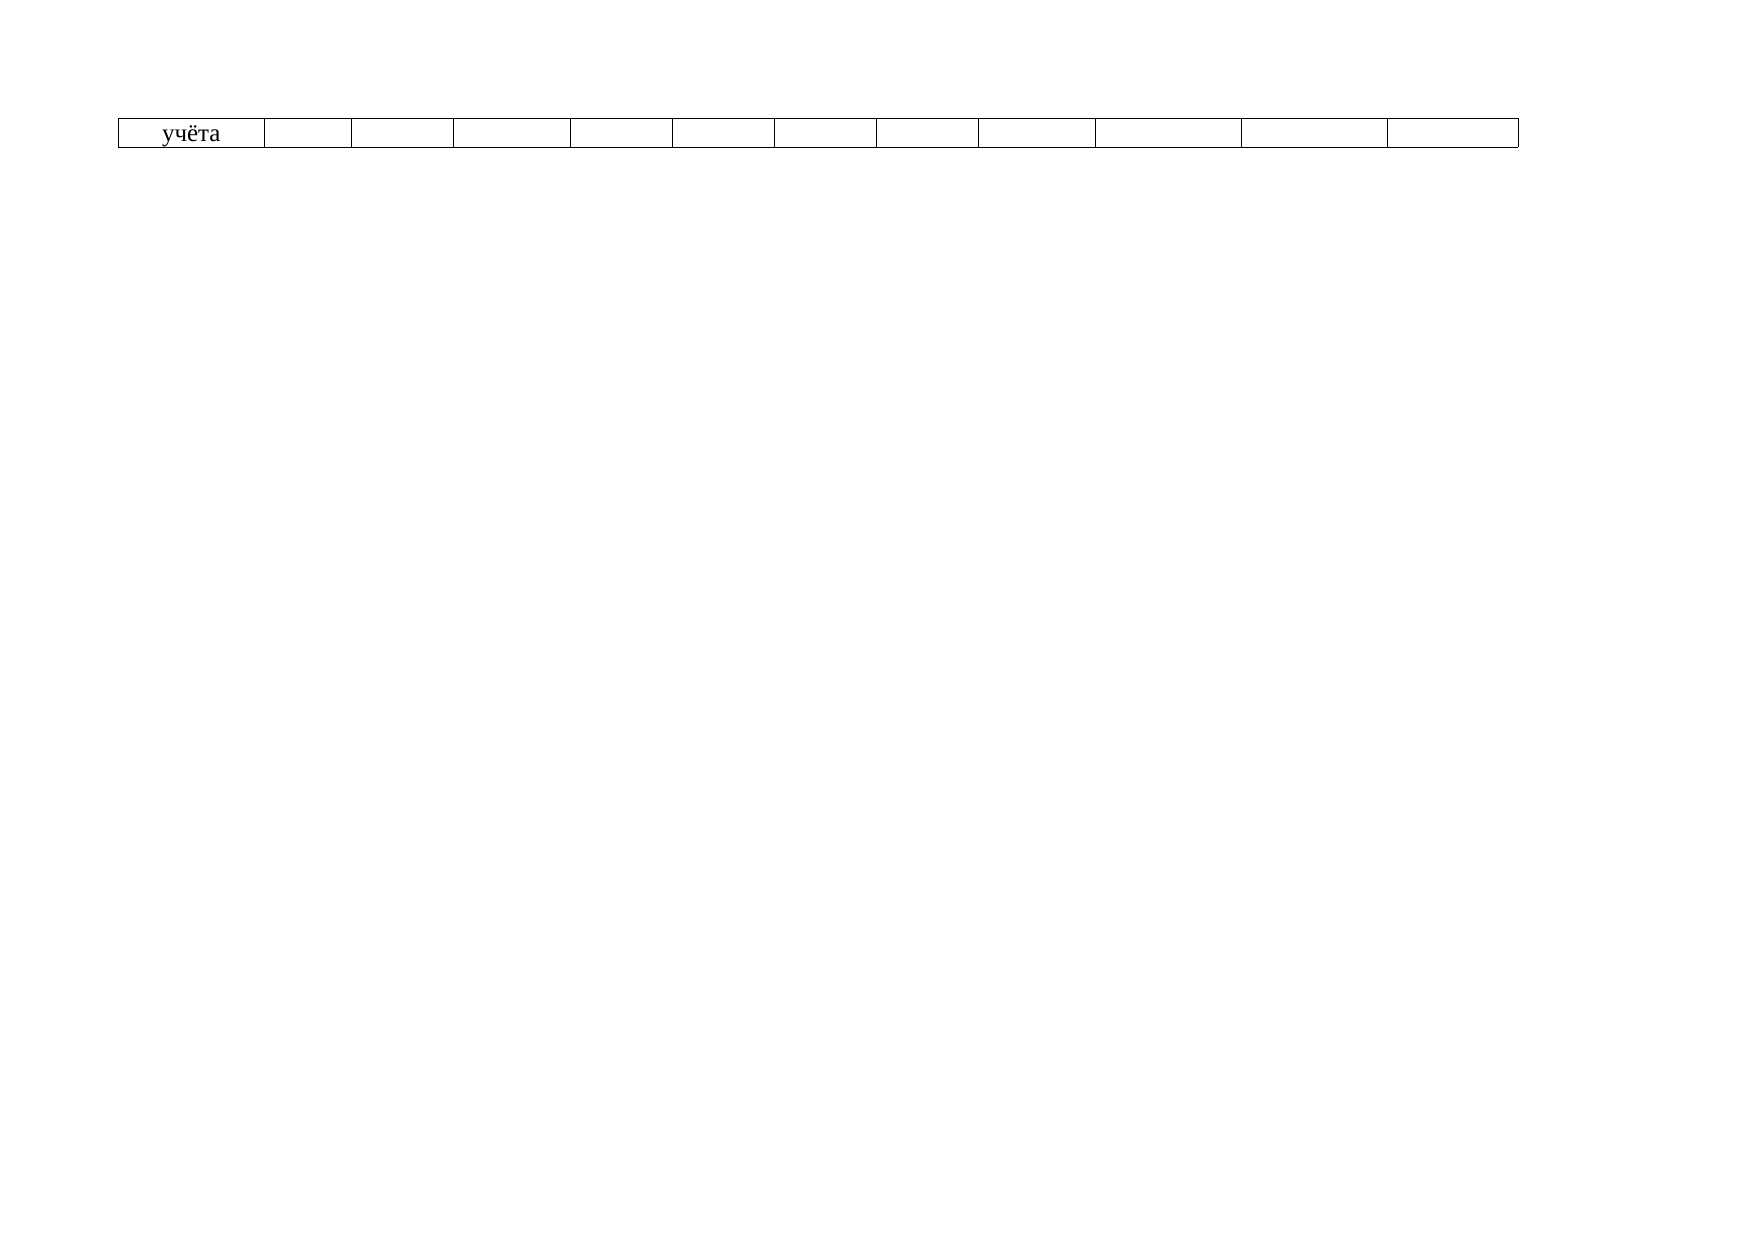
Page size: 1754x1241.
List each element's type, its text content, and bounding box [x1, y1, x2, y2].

table_cell учёта [119, 119, 264, 147]
table_cell [265, 119, 351, 147]
table_cell [1388, 119, 1518, 147]
table_cell [979, 119, 1095, 147]
table_cell [352, 119, 453, 147]
table_cell [571, 119, 672, 147]
table_cell [673, 119, 774, 147]
table_cell [454, 119, 570, 147]
table_cell [775, 119, 876, 147]
table_cell [1096, 119, 1241, 147]
table_cell [877, 119, 978, 147]
table_cell [1242, 119, 1387, 147]
